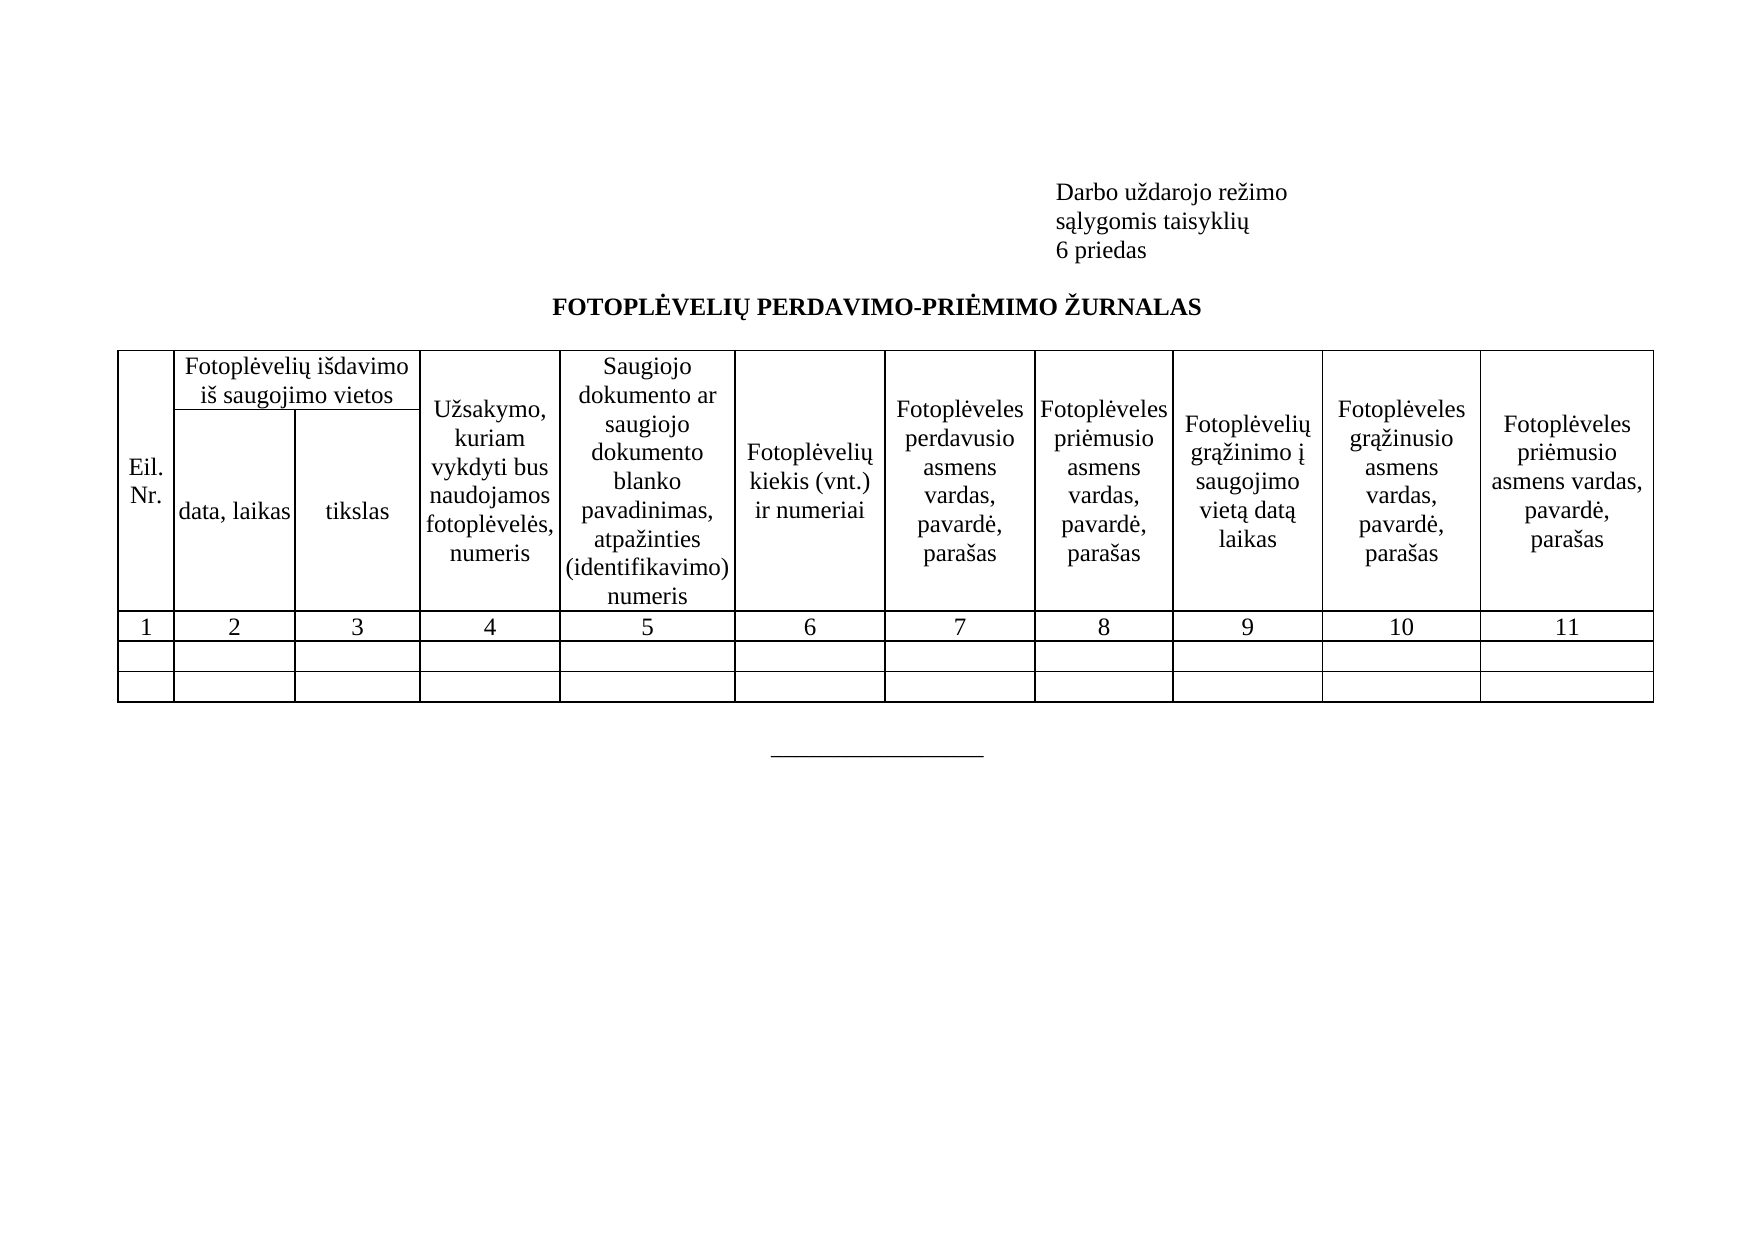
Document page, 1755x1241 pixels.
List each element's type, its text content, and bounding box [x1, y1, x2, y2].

table_header Fotoplėvelių kiekis (vnt.) ir numeriai [736, 351, 884, 610]
table_cell [886, 642, 1034, 671]
table_cell [119, 672, 173, 701]
table_cell data, laikas [175, 410, 294, 610]
table_cell 7 [886, 612, 1034, 640]
table_cell tikslas [296, 410, 419, 610]
table_cell [886, 672, 1034, 701]
table_cell [1323, 672, 1480, 701]
table_cell [1036, 642, 1172, 671]
table_cell [1481, 642, 1653, 671]
table_header Saugiojo dokumento ar saugiojo dokumento blanko pavadinimas, atpažinties (identifikavimo) numeris [561, 351, 734, 610]
table_header Fotoplėveles priėmusio asmens vardas, pavardė, parašas [1036, 351, 1172, 610]
table_cell 3 [296, 612, 419, 640]
table_cell 6 [736, 612, 884, 640]
table_cell [1174, 642, 1322, 671]
table_cell [175, 642, 294, 671]
table_header Eil. Nr. [119, 351, 173, 610]
table_cell 4 [421, 612, 559, 640]
table_header Fotoplėveles grąžinusio asmens vardas, pavardė, parašas [1323, 351, 1480, 610]
table_cell 2 [175, 612, 294, 640]
table_cell [175, 672, 294, 701]
table_cell 9 [1174, 612, 1322, 640]
table_cell 11 [1481, 612, 1653, 640]
text sąlygomis taisyklių [1056, 206, 1636, 235]
table_header Fotoplėvelių grąžinimo į saugojimo vietą datą laikas [1174, 351, 1322, 610]
text FOTOPLĖVELIŲ PERDAVIMO-PRIĖMIMO ŽURNALAS [118, 292, 1636, 321]
table_cell [119, 642, 173, 671]
table_header Fotoplėveles perdavusio asmens vardas, pavardė, parašas [886, 351, 1034, 610]
table_cell [1323, 642, 1480, 671]
table_cell 5 [561, 612, 734, 640]
table_cell [296, 672, 419, 701]
table_cell [421, 642, 559, 671]
table_cell [296, 642, 419, 671]
text _________________ [118, 731, 1636, 760]
table_cell [561, 672, 734, 701]
table_cell [1481, 672, 1653, 701]
text 6 priedas [1056, 235, 1636, 263]
table_cell [1174, 672, 1322, 701]
table_header Užsakymo, kuriam vykdyti bus naudojamos fotoplėvelės, numeris [421, 351, 559, 610]
table_cell 1 [119, 612, 173, 640]
table_header Fotoplėveles priėmusio asmens vardas, pavardė, parašas [1481, 351, 1653, 610]
table_cell [421, 672, 559, 701]
table_cell [561, 642, 734, 671]
table_cell 10 [1323, 612, 1480, 640]
table_header Fotoplėvelių išdavimo iš saugojimo vietos [175, 351, 419, 409]
table_cell [1036, 672, 1172, 701]
table_cell [736, 672, 884, 701]
table_cell [736, 642, 884, 671]
text Darbo uždarojo režimo [1056, 177, 1636, 206]
table_cell 8 [1036, 612, 1172, 640]
